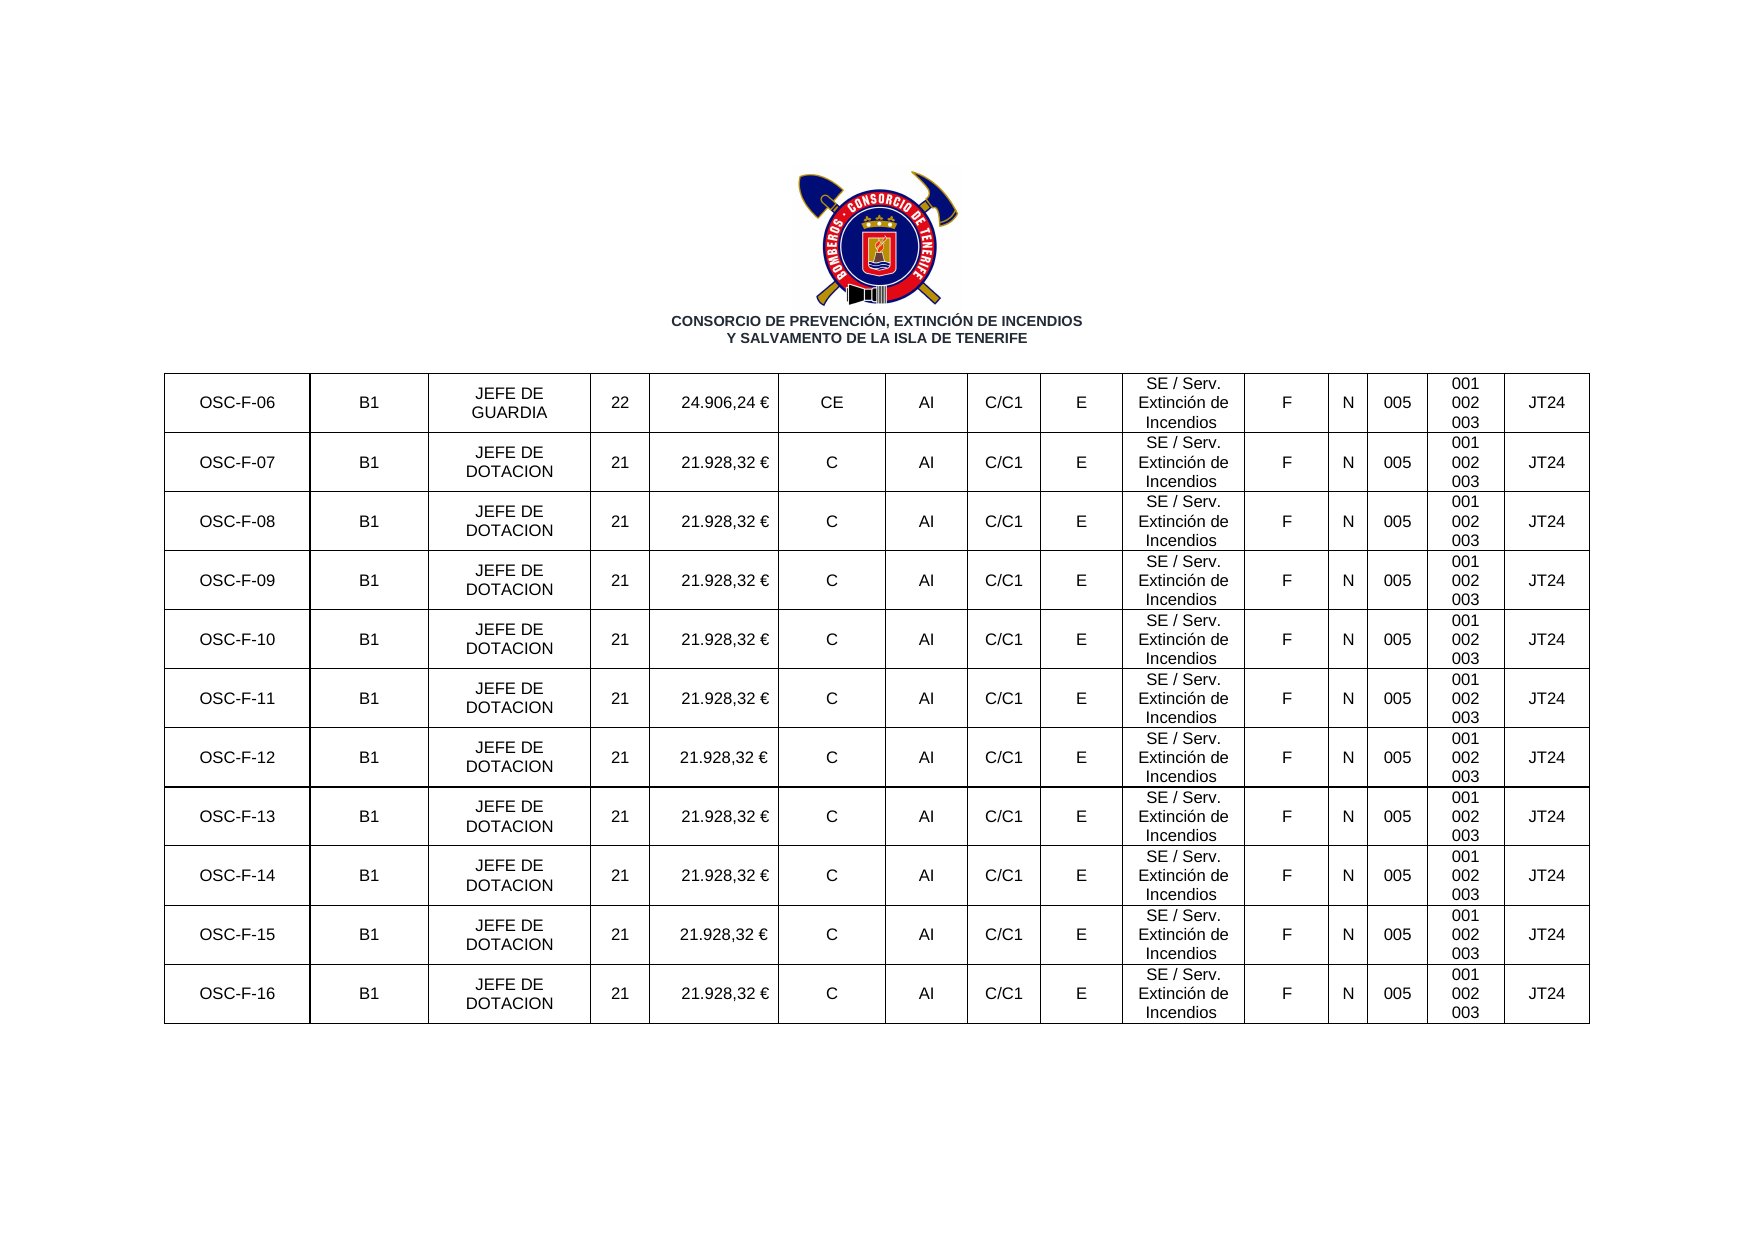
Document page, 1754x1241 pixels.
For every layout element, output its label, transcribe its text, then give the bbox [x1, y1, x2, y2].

table_cell 005 [1368, 492, 1427, 550]
table_cell 21 [591, 846, 649, 904]
table_cell AI [886, 846, 967, 904]
table_cell JT24 [1505, 433, 1589, 491]
table_cell B1 [311, 492, 428, 550]
table_cell 005 [1368, 788, 1427, 845]
table_cell JEFE DE DOTACION [429, 433, 590, 491]
table_cell AI [886, 374, 967, 432]
table_cell 21.928,32 € [650, 669, 778, 727]
table_cell C/C1 [968, 906, 1040, 963]
table_cell JT24 [1505, 788, 1589, 845]
table_cell 005 [1368, 669, 1427, 727]
table_cell JT24 [1505, 965, 1589, 1023]
table_cell AI [886, 906, 967, 963]
table_cell 22 [591, 374, 649, 432]
table_cell AI [886, 728, 967, 786]
table_cell C [779, 551, 885, 609]
table_cell JEFE DE GUARDIA [429, 374, 590, 432]
table_cell JT24 [1505, 846, 1589, 904]
table_cell JT24 [1505, 374, 1589, 432]
table_cell 001 002 003 [1428, 906, 1504, 963]
table_cell C/C1 [968, 846, 1040, 904]
table_cell N [1329, 669, 1367, 727]
table_cell 21.928,32 € [650, 551, 778, 609]
table_cell B1 [311, 788, 428, 845]
table_cell F [1245, 669, 1328, 727]
table_cell 001 002 003 [1428, 965, 1504, 1023]
table_cell F [1245, 610, 1328, 668]
table_cell 005 [1368, 728, 1427, 786]
table_cell JT24 [1505, 610, 1589, 668]
table_cell 005 [1368, 374, 1427, 432]
table_cell 21 [591, 906, 649, 963]
table_cell 001 002 003 [1428, 669, 1504, 727]
table_cell C [779, 610, 885, 668]
table_cell SE / Serv. Extinción de Incendios [1123, 669, 1244, 727]
table_cell B1 [311, 610, 428, 668]
table_cell E [1041, 965, 1122, 1023]
table_cell B1 [311, 433, 428, 491]
table_cell 001 002 003 [1428, 788, 1504, 845]
table_cell 21 [591, 433, 649, 491]
table_cell JT24 [1505, 906, 1589, 963]
table_cell OSC-F-16 [165, 965, 309, 1023]
table_cell B1 [311, 728, 428, 786]
table_cell F [1245, 728, 1328, 786]
table_cell JEFE DE DOTACION [429, 788, 590, 845]
table_cell 005 [1368, 846, 1427, 904]
table_cell 005 [1368, 906, 1427, 963]
table_cell 21.928,32 € [650, 846, 778, 904]
table_cell E [1041, 492, 1122, 550]
table_cell F [1245, 788, 1328, 845]
table_cell C [779, 669, 885, 727]
table_cell AI [886, 669, 967, 727]
table_cell JEFE DE DOTACION [429, 492, 590, 550]
table_cell 001 002 003 [1428, 551, 1504, 609]
table_cell 21 [591, 492, 649, 550]
table_cell C [779, 846, 885, 904]
table_cell 21.928,32 € [650, 906, 778, 963]
table_cell 24.906,24 € [650, 374, 778, 432]
table_cell SE / Serv. Extinción de Incendios [1123, 788, 1244, 845]
table_cell N [1329, 906, 1367, 963]
table_cell OSC-F-15 [165, 906, 309, 963]
table_cell JT24 [1505, 551, 1589, 609]
table_cell F [1245, 492, 1328, 550]
table_cell 21.928,32 € [650, 788, 778, 845]
table_cell 001 002 003 [1428, 374, 1504, 432]
table_cell E [1041, 846, 1122, 904]
table_cell 005 [1368, 610, 1427, 668]
table_cell C/C1 [968, 728, 1040, 786]
table_cell E [1041, 551, 1122, 609]
table_cell C/C1 [968, 492, 1040, 550]
table_cell B1 [311, 374, 428, 432]
table_cell 21.928,32 € [650, 492, 778, 550]
table_cell 001 002 003 [1428, 728, 1504, 786]
table_cell SE / Serv. Extinción de Incendios [1123, 492, 1244, 550]
table_cell N [1329, 788, 1367, 845]
table_cell SE / Serv. Extinción de Incendios [1123, 906, 1244, 963]
table_cell 21.928,32 € [650, 728, 778, 786]
table_cell SE / Serv. Extinción de Incendios [1123, 846, 1244, 904]
table_cell JEFE DE DOTACION [429, 551, 590, 609]
table_cell E [1041, 433, 1122, 491]
table_cell AI [886, 433, 967, 491]
table_cell C [779, 965, 885, 1023]
table_cell 001 002 003 [1428, 492, 1504, 550]
table_cell SE / Serv. Extinción de Incendios [1123, 374, 1244, 432]
table_cell 005 [1368, 551, 1427, 609]
table_cell C/C1 [968, 551, 1040, 609]
table_cell JEFE DE DOTACION [429, 965, 590, 1023]
table_cell OSC-F-08 [165, 492, 309, 550]
table_cell C/C1 [968, 433, 1040, 491]
table_cell CE [779, 374, 885, 432]
table_cell F [1245, 846, 1328, 904]
table_cell SE / Serv. Extinción de Incendios [1123, 965, 1244, 1023]
table_cell 001 002 003 [1428, 846, 1504, 904]
table_cell OSC-F-12 [165, 728, 309, 786]
table_cell OSC-F-10 [165, 610, 309, 668]
table_cell OSC-F-14 [165, 846, 309, 904]
table_cell 21.928,32 € [650, 610, 778, 668]
table_cell 21 [591, 965, 649, 1023]
table_cell JEFE DE DOTACION [429, 846, 590, 904]
table_cell N [1329, 551, 1367, 609]
table_cell AI [886, 551, 967, 609]
table_cell C [779, 728, 885, 786]
table_cell F [1245, 374, 1328, 432]
table_cell N [1329, 610, 1367, 668]
table_cell SE / Serv. Extinción de Incendios [1123, 433, 1244, 491]
table_cell 005 [1368, 965, 1427, 1023]
table_cell N [1329, 965, 1367, 1023]
table_cell E [1041, 669, 1122, 727]
table_cell C [779, 788, 885, 845]
table_cell JT24 [1505, 669, 1589, 727]
table_cell C/C1 [968, 374, 1040, 432]
table_cell AI [886, 788, 967, 845]
table_cell AI [886, 610, 967, 668]
table_cell 005 [1368, 433, 1427, 491]
table_cell E [1041, 728, 1122, 786]
table_cell SE / Serv. Extinción de Incendios [1123, 728, 1244, 786]
table_cell 21 [591, 728, 649, 786]
table_cell B1 [311, 551, 428, 609]
table_cell F [1245, 433, 1328, 491]
table_cell 21.928,32 € [650, 433, 778, 491]
table_cell JEFE DE DOTACION [429, 906, 590, 963]
table_cell JEFE DE DOTACION [429, 728, 590, 786]
table_cell AI [886, 965, 967, 1023]
table_cell F [1245, 906, 1328, 963]
table_cell B1 [311, 906, 428, 963]
table_cell F [1245, 551, 1328, 609]
table_cell C [779, 433, 885, 491]
table_cell C [779, 906, 885, 963]
table_cell E [1041, 374, 1122, 432]
table_cell 21.928,32 € [650, 965, 778, 1023]
table_cell 21 [591, 551, 649, 609]
table_cell E [1041, 610, 1122, 668]
table_cell E [1041, 906, 1122, 963]
table_cell OSC-F-09 [165, 551, 309, 609]
table_cell B1 [311, 669, 428, 727]
table_cell OSC-F-13 [165, 788, 309, 845]
table_cell B1 [311, 846, 428, 904]
table_cell C/C1 [968, 669, 1040, 727]
table_cell SE / Serv. Extinción de Incendios [1123, 610, 1244, 668]
table_cell OSC-F-07 [165, 433, 309, 491]
table_cell 001 002 003 [1428, 433, 1504, 491]
table_cell N [1329, 846, 1367, 904]
table_cell N [1329, 374, 1367, 432]
table_cell N [1329, 728, 1367, 786]
table_cell C/C1 [968, 788, 1040, 845]
table_cell B1 [311, 965, 428, 1023]
table_cell N [1329, 433, 1367, 491]
table_cell C/C1 [968, 610, 1040, 668]
table_cell JT24 [1505, 492, 1589, 550]
table_cell OSC-F-11 [165, 669, 309, 727]
table_cell JEFE DE DOTACION [429, 610, 590, 668]
table_cell 21 [591, 610, 649, 668]
table_cell 21 [591, 669, 649, 727]
table_cell C/C1 [968, 965, 1040, 1023]
table_cell JEFE DE DOTACION [429, 669, 590, 727]
table_cell AI [886, 492, 967, 550]
table_cell 001 002 003 [1428, 610, 1504, 668]
table_cell 21 [591, 788, 649, 845]
table_cell OSC-F-06 [165, 374, 309, 432]
table_cell SE / Serv. Extinción de Incendios [1123, 551, 1244, 609]
table_cell N [1329, 492, 1367, 550]
table_cell JT24 [1505, 728, 1589, 786]
table_cell F [1245, 965, 1328, 1023]
table_cell C [779, 492, 885, 550]
table_cell E [1041, 788, 1122, 845]
